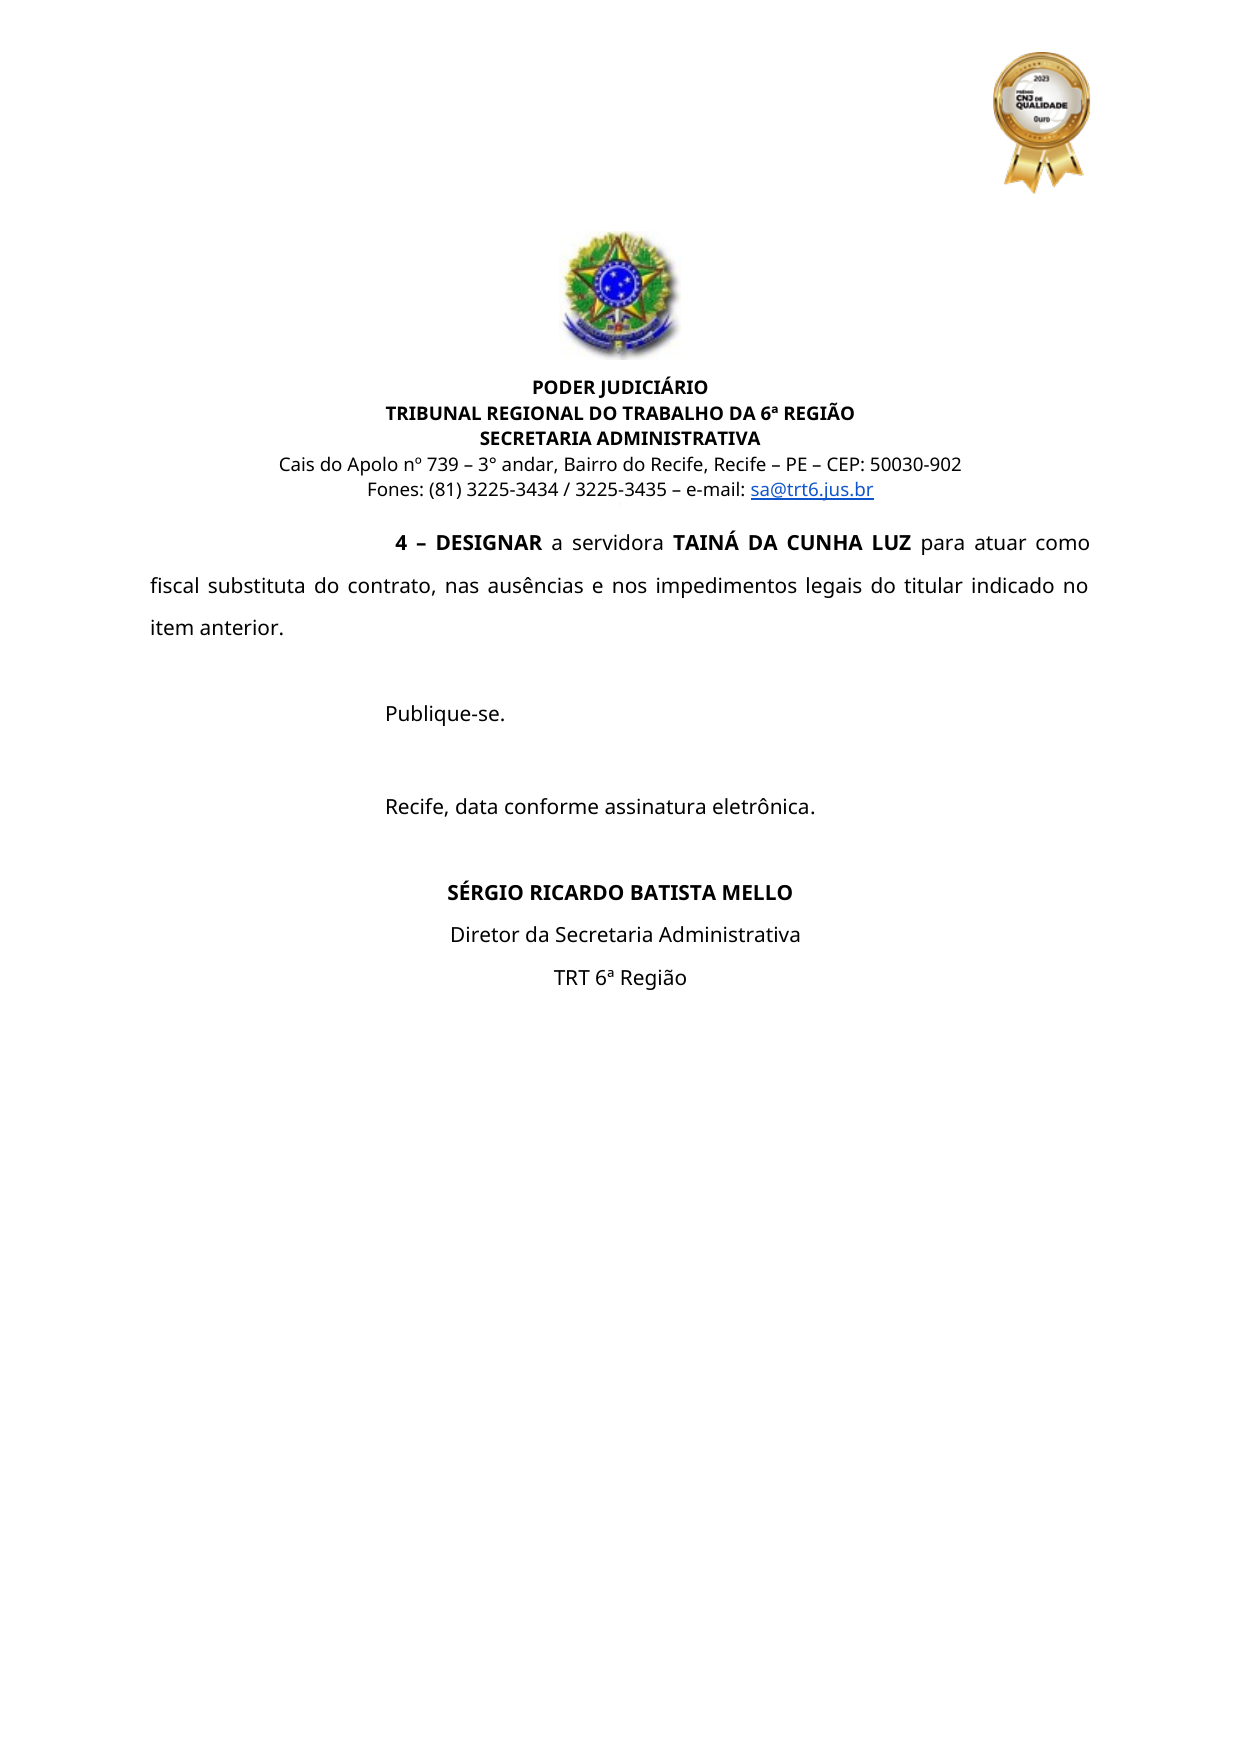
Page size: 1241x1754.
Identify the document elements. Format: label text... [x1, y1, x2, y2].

picture [993, 52, 1091, 194]
text 4 – DESIGNAR a servidora TAINÁ DA CUNHA LUZ para atuar como fiscal substituta do contrato, nas ausências e nos impedimentos legais do titular indicado no item anterior. [150, 528, 1090, 642]
text Publique-se. [150, 699, 1090, 727]
text Recife, data conforme assinatura eletrônica. [150, 792, 1090, 821]
picture [559, 231, 682, 360]
text TRT 6ª Região [150, 963, 1090, 991]
text Diretor da Secretaria Administrativa [150, 920, 1090, 949]
text SÉRGIO RICARDO BATISTA MELLO [150, 878, 1090, 906]
